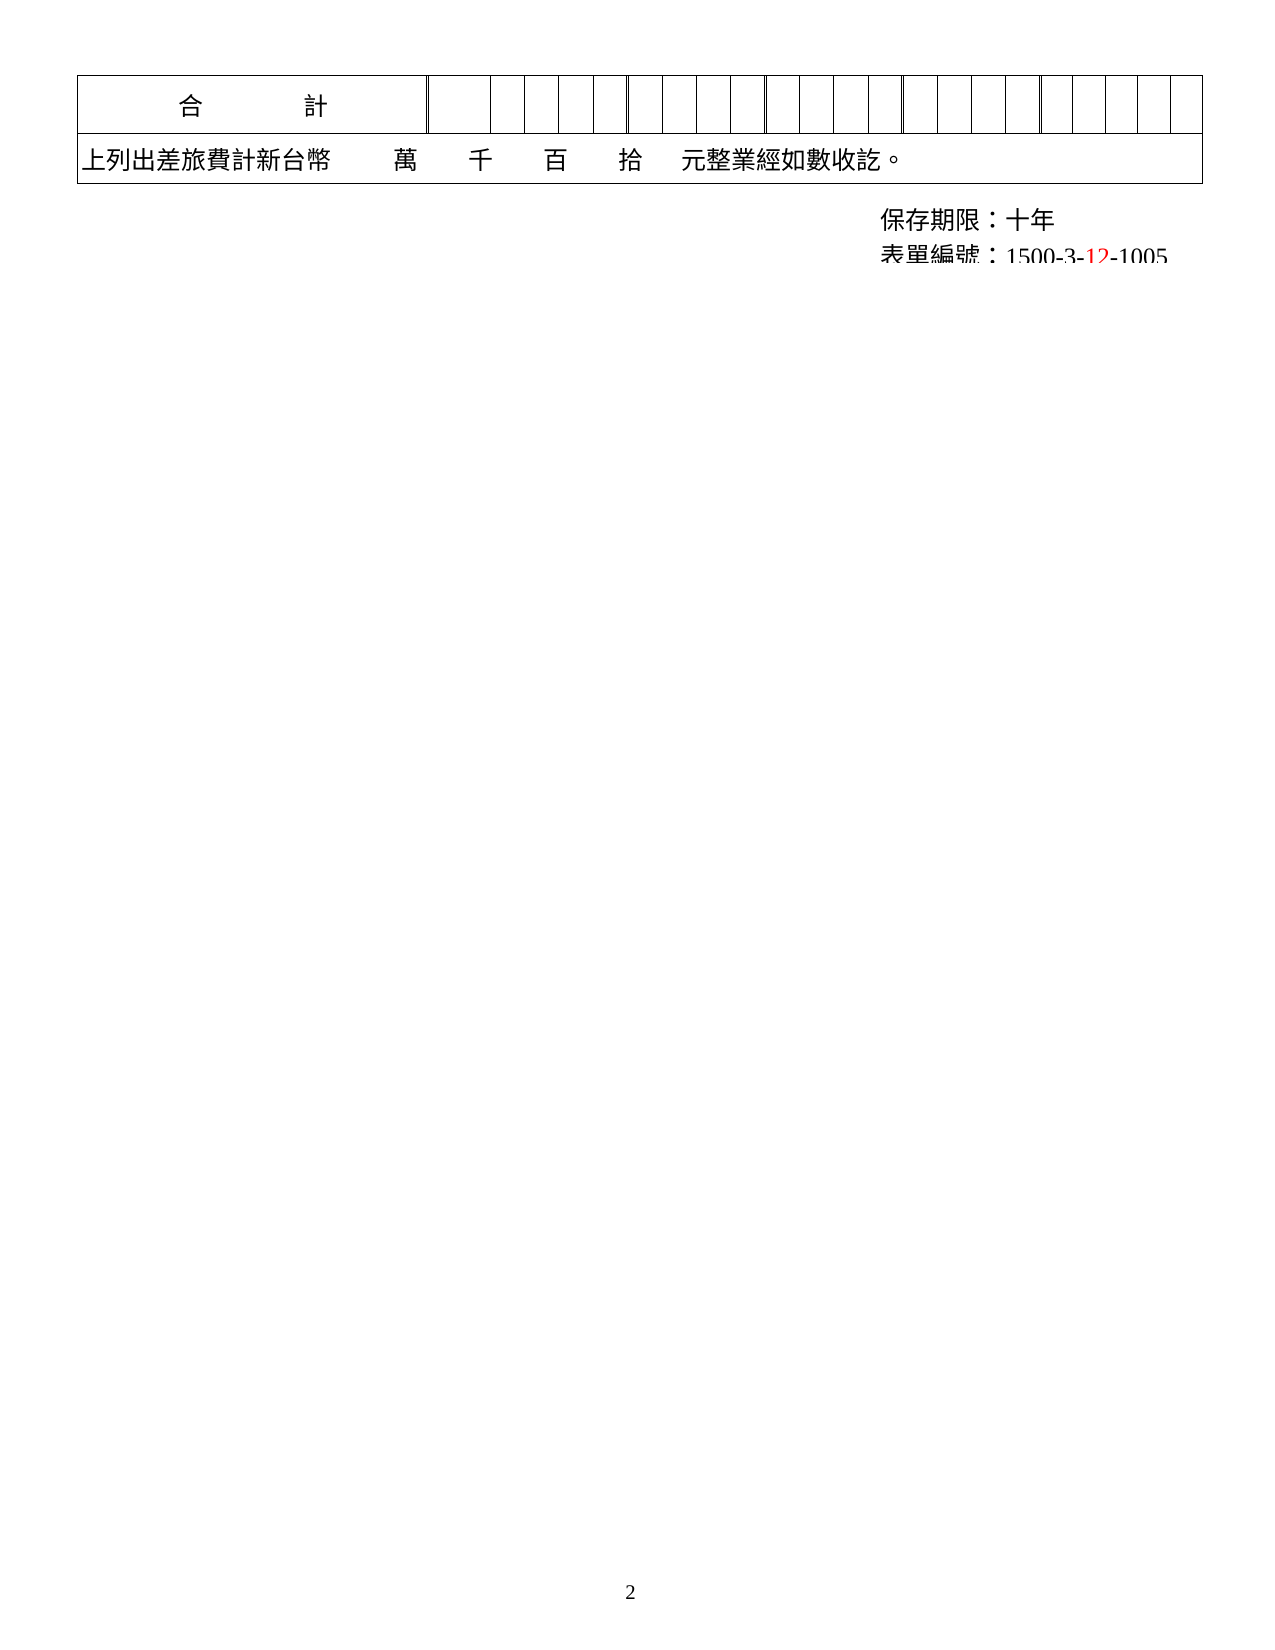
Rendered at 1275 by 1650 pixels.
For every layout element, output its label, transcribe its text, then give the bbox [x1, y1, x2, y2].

table_cell [1106, 76, 1137, 133]
table_cell [869, 76, 901, 133]
table_cell [594, 76, 626, 133]
table_cell [904, 76, 937, 133]
table_cell [834, 76, 868, 133]
table_cell [697, 76, 730, 133]
table_cell 合 計 [78, 76, 426, 133]
table_cell [525, 76, 558, 133]
table_cell [491, 76, 524, 133]
table_cell [559, 76, 593, 133]
table_cell [1042, 76, 1072, 133]
table_cell 上列出差旅費計新台幣 萬 千 百 拾 元整業經如數收訖。 [78, 134, 1202, 183]
table_cell [629, 76, 662, 133]
table_cell [731, 76, 764, 133]
table_cell 上列出差旅費計新台幣 萬 千 百 拾 元整業經如數收訖。 [865, 193, 1190, 270]
table_cell [663, 76, 696, 133]
table_cell [1138, 76, 1170, 133]
table_cell [938, 76, 971, 133]
table_cell [1006, 76, 1039, 133]
table_cell [1073, 76, 1105, 133]
table_cell [1171, 76, 1202, 133]
table_cell [429, 76, 490, 133]
table_cell [800, 76, 833, 133]
table_cell [972, 76, 1005, 133]
table_cell [767, 76, 799, 133]
